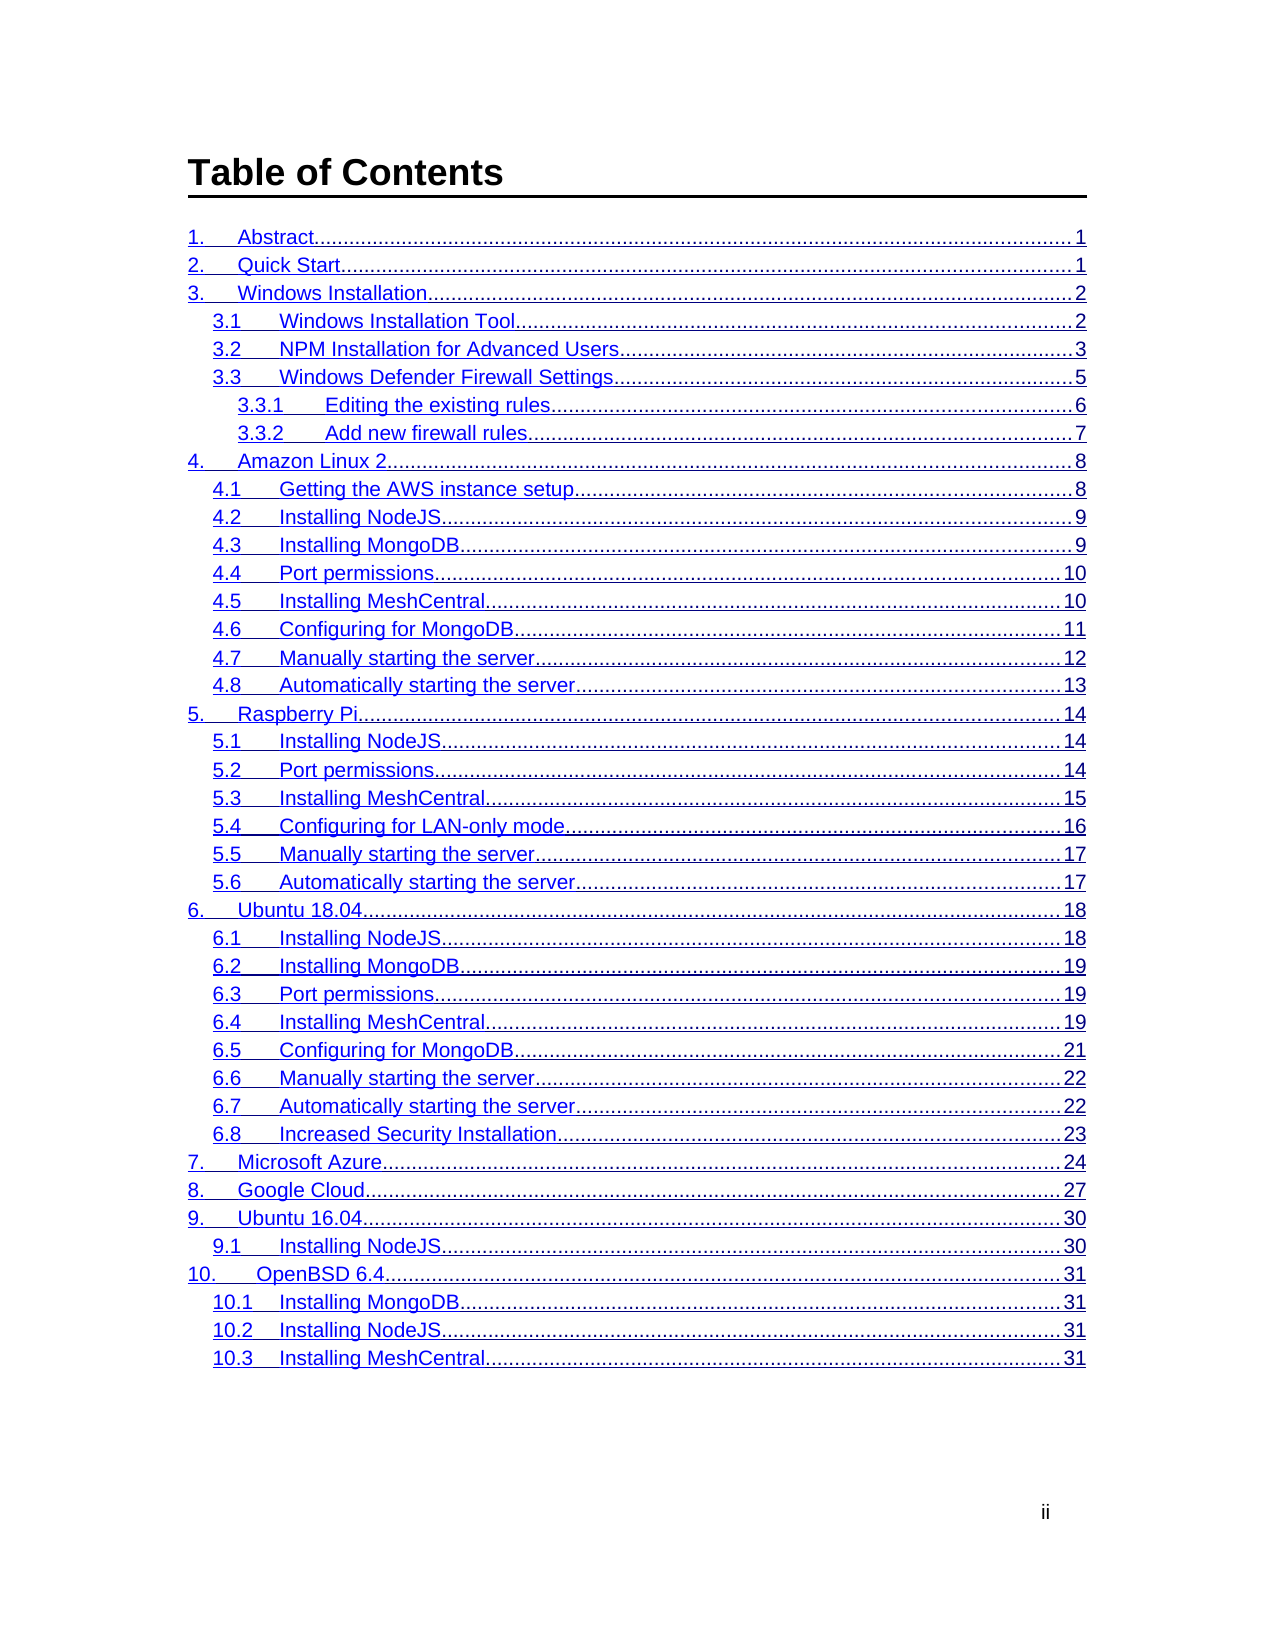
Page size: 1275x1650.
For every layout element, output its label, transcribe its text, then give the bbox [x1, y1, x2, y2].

text 4.4 Port permissions 10 [212, 558, 1087, 587]
text 3. Windows Installation 2 [187, 278, 1087, 302]
text 5.4 Configuring for LAN-only mode 16 [212, 811, 1087, 839]
text 8. Google Cloud 27 [187, 1175, 1087, 1203]
text 6.6 Manually starting the server 22 [212, 1063, 1087, 1091]
text 10.2 Installing NodeJS 31 [212, 1315, 1087, 1343]
text 4.7 Manually starting the server 12 [212, 643, 1087, 671]
text 5. Raspberry Pi 14 [187, 699, 1087, 727]
text 9. Ubuntu 16.04 30 [187, 1203, 1087, 1231]
text 4. Amazon Linux 2 8 [187, 446, 1087, 470]
text 6. Ubuntu 18.04 18 [187, 895, 1087, 923]
text 10. OpenBSD 6.4 31 [187, 1259, 1087, 1287]
text 5.1 Installing NodeJS 14 [212, 727, 1087, 755]
text 5.5 Manually starting the server 17 [212, 839, 1087, 867]
text Table of Contents [187, 150, 1087, 198]
text 4.1 Getting the AWS instance setup 8 [212, 474, 1087, 498]
text 10.3 Installing MeshCentral 31 [212, 1343, 1087, 1371]
text 6.3 Port permissions 19 [212, 979, 1087, 1007]
text 4.5 Installing MeshCentral 10 [212, 587, 1087, 614]
text 6.4 Installing MeshCentral 19 [212, 1007, 1087, 1035]
text 5.2 Port permissions 14 [212, 755, 1087, 783]
text 10.1 Installing MongoDB 31 [212, 1287, 1087, 1315]
text 4.6 Configuring for MongoDB 11 [212, 614, 1087, 643]
text 7. Microsoft Azure 24 [187, 1147, 1087, 1175]
text 3.2 NPM Installation for Advanced Users 3 [212, 334, 1087, 358]
text [212, 527, 1087, 531]
text 6.2 Installing MongoDB 19 [212, 951, 1087, 979]
text 3.3.1 Editing the existing rules 6 [237, 390, 1087, 414]
text 4.3 Installing MongoDB 9 [212, 531, 1087, 554]
text 4.8 Automatically starting the server 13 [212, 671, 1087, 699]
text 5.3 Installing MeshCentral 15 [212, 783, 1087, 811]
text 3.3.2 Add new firewall rules 7 [237, 418, 1087, 442]
text 5.6 Automatically starting the server 17 [212, 867, 1087, 895]
text 6.1 Installing NodeJS 18 [212, 923, 1087, 951]
text 1. Abstract 1 [187, 222, 1087, 246]
text 6.5 Configuring for MongoDB 21 [212, 1035, 1087, 1063]
text 4.2 Installing NodeJS 9 [212, 502, 1087, 526]
text 3.1 Windows Installation Tool 2 [212, 306, 1087, 330]
text 6.7 Automatically starting the server 22 [212, 1091, 1087, 1119]
text 3.3 Windows Defender Firewall Settings 5 [212, 362, 1087, 386]
text 2. Quick Start 1 [187, 250, 1087, 274]
text 6.8 Increased Security Installation 23 [212, 1119, 1087, 1147]
text 9.1 Installing NodeJS 30 [212, 1231, 1087, 1259]
